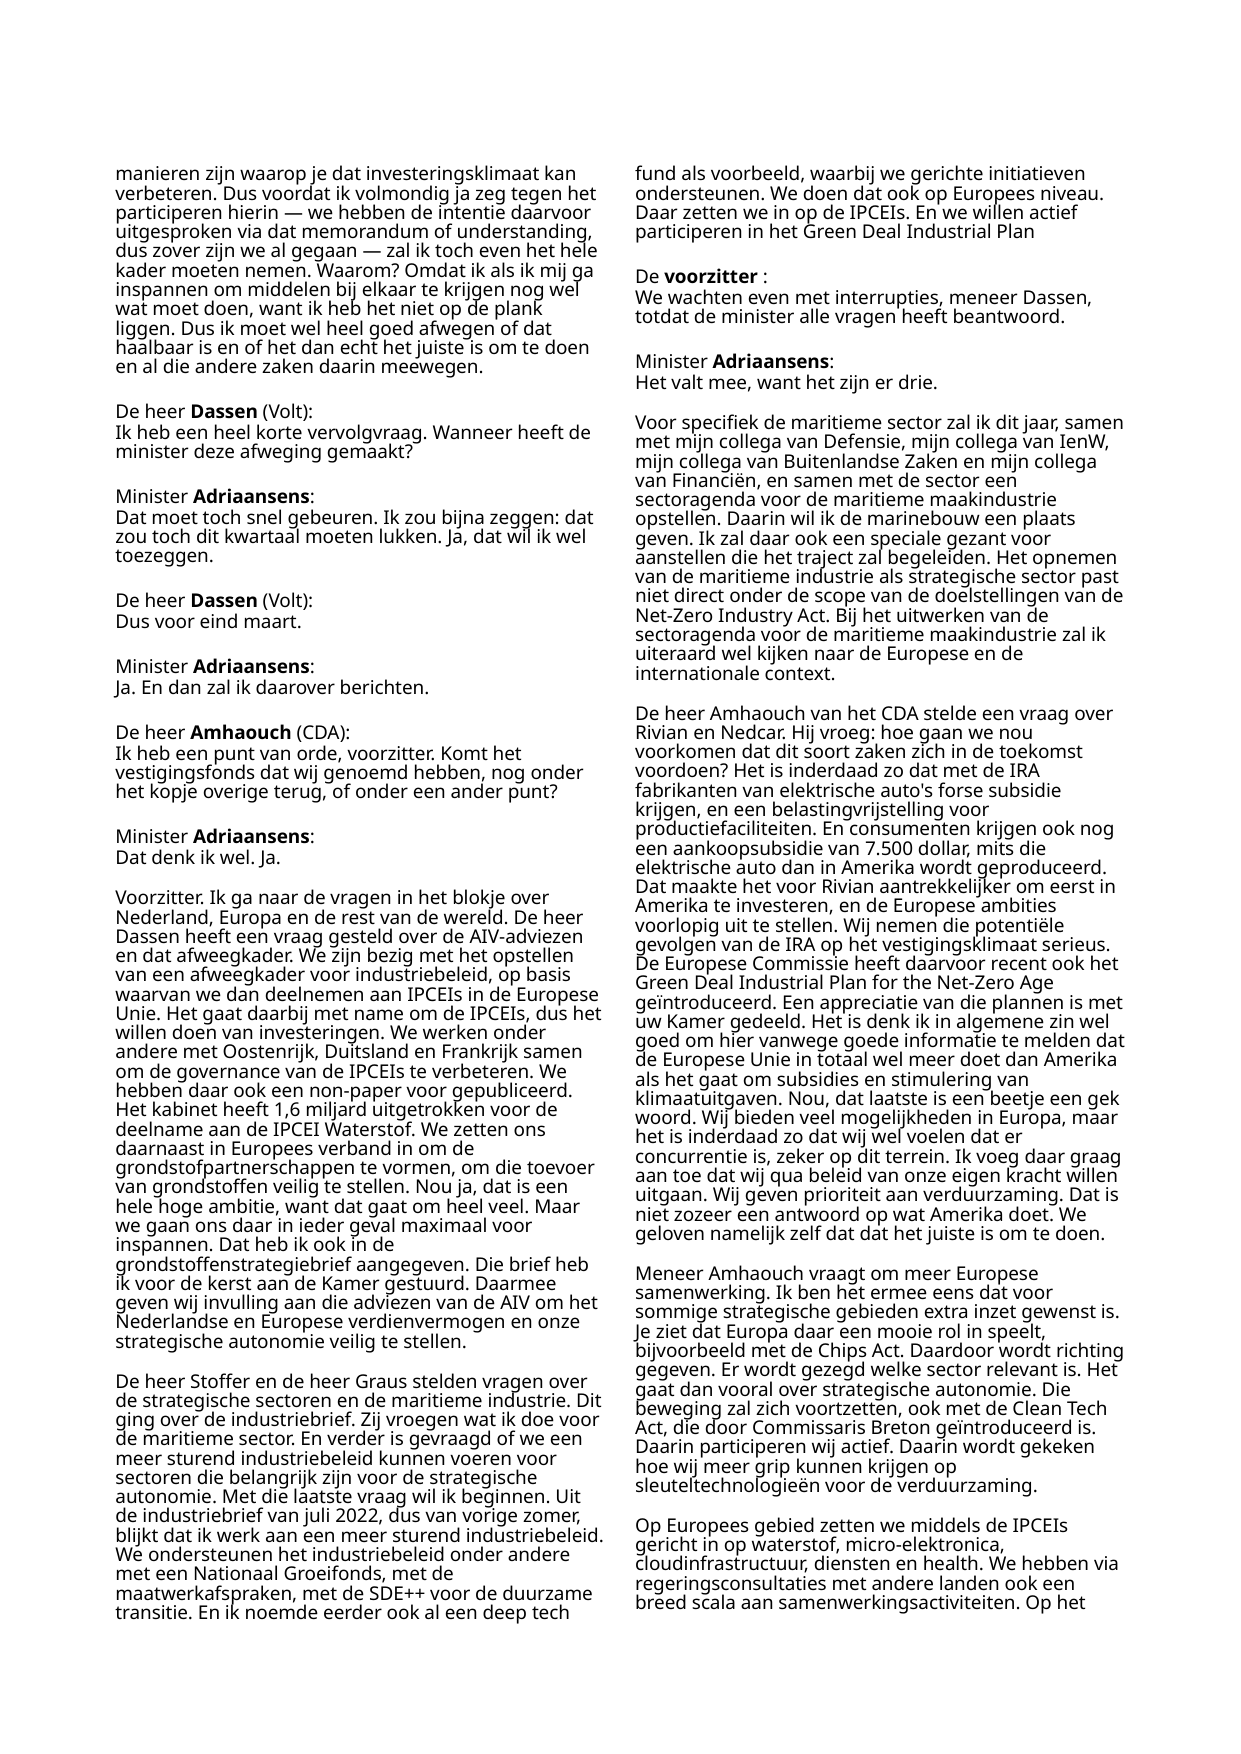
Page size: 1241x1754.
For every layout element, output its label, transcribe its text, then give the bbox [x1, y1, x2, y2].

text fund als voorbeeld, waarbij we gerichte initiatieven ondersteunen. We doen dat ook op Europees niveau. Daar zetten we in op de IPCEIs. En we willen actief participeren in het Green Deal Industrial Plan [635, 165, 1125, 242]
text Dus voor eind maart. [115, 613, 605, 633]
text De heer Amhaouch (CDA): [115, 719, 605, 745]
text Voor specifiek de maritieme sector zal ik dit jaar, samen met mijn collega van Defensie, mijn collega van IenW, mijn collega van Buitenlandse Zaken en mijn collega van Financiën, en samen met de sector een sectoragenda voor de maritieme maakindustrie opstellen. Daarin wil ik de marinebouw een plaats geven. Ik zal daar ook een speciale gezant voor aanstellen die het traject zal begeleiden. Het opnemen van de maritieme industrie als strategische sector past niet direct onder de scope van de doelstellingen van de Net-Zero Industry Act. Bij het uitwerken van de sectoragenda voor de maritieme maakindustrie zal ik uiteraard wel kijken naar de Europese en de internationale context. [635, 414, 1125, 684]
text Voorzitter. Ik ga naar de vragen in het blokje over Nederland, Europa en de rest van de wereld. De heer Dassen heeft een vraag gesteld over de AIV-adviezen en dat afweegkader. We zijn bezig met het opstellen van een afweegkader voor industriebeleid, op basis waarvan we dan deelnemen aan IPCEIs in de Europese Unie. Het gaat daarbij met name om de IPCEIs, dus het willen doen van investeringen. We werken onder andere met Oostenrijk, Duitsland en Frankrijk samen om de governance van de IPCEIs te verbeteren. We hebben daar ook een non-paper voor gepubliceerd. Het kabinet heeft 1,6 miljard uitgetrokken voor de deelname aan de IPCEI Waterstof. We zetten ons daarnaast in Europees verband in om de grondstofpartnerschappen te vormen, om die toevoer van grondstoffen veilig te stellen. Nou ja, dat is een hele hoge ambitie, want dat gaat om heel veel. Maar we gaan ons daar in ieder geval maximaal voor inspannen. Dat heb ik ook in de grondstoffenstrategiebrief aangegeven. Die brief heb ik voor de kerst aan de Kamer gestuurd. Daarmee geven wij invulling aan die adviezen van de AIV om het Nederlandse en Europese verdienvermogen en onze strategische autonomie veilig te stellen. [115, 889, 605, 1352]
text Ja. En dan zal ik daarover berichten. [115, 679, 605, 698]
text Minister Adriaansens: [115, 653, 605, 679]
text Dat moet toch snel gebeuren. Ik zou bijna zeggen: dat zou toch dit kwartaal moeten lukken. Ja, dat wil ik wel toezeggen. [115, 509, 605, 567]
text Dat denk ik wel. Ja. [115, 849, 605, 869]
text Het valt mee, want het zijn er drie. [635, 374, 1125, 393]
text We wachten even met interrupties, meneer Dassen, totdat de minister alle vragen heeft beantwoord. [635, 289, 1125, 327]
text Meneer Amhaouch vraagt om meer Europese samenwerking. Ik ben het ermee eens dat voor sommige strategische gebieden extra inzet gewenst is. Je ziet dat Europa daar een mooie rol in speelt, bijvoorbeeld met de Chips Act. Daardoor wordt richting gegeven. Er wordt gezegd welke sector relevant is. Het gaat dan vooral over strategische autonomie. Die beweging zal zich voortzetten, ook met de Clean Tech Act, die door Commissaris Breton geïntroduceerd is. Daarin participeren wij actief. Daarin wordt gekeken hoe wij meer grip kunnen krijgen op sleuteltechnologieën voor de verduurzaming. [635, 1265, 1125, 1496]
text De heer Dassen (Volt): [115, 398, 605, 424]
text Ik heb een punt van orde, voorzitter. Komt het vestigingsfonds dat wij genoemd hebben, nog onder het kopje overige terug, of onder een ander punt? [115, 745, 605, 803]
text Minister Adriaansens: [115, 483, 605, 509]
text Minister Adriaansens: [115, 824, 605, 849]
text De voorzitter : [635, 263, 1125, 289]
text De heer Dassen (Volt): [115, 588, 605, 613]
text De heer Amhaouch van het CDA stelde een vraag over Rivian en Nedcar. Hij vroeg: hoe gaan we nou voorkomen dat dit soort zaken zich in de toekomst voordoen? Het is inderdaad zo dat met de IRA fabrikanten van elektrische auto's forse subsidie krijgen, en een belastingvrijstelling voor productiefaciliteiten. En consumenten krijgen ook nog een aankoopsubsidie van 7.500 dollar, mits die elektrische auto dan in Amerika wordt geproduceerd. Dat maakte het voor Rivian aantrekkelijker om eerst in Amerika te investeren, en de Europese ambities voorlopig uit te stellen. Wij nemen die potentiële gevolgen van de IRA op het vestigingsklimaat serieus. De Europese Commissie heeft daarvoor recent ook het Green Deal Industrial Plan for the Net-Zero Age geïntroduceerd. Een appreciatie van die plannen is met uw Kamer gedeeld. Het is denk ik in algemene zin wel goed om hier vanwege goede informatie te melden dat de Europese Unie in totaal wel meer doet dan Amerika als het gaat om subsidies en stimulering van klimaatuitgaven. Nou, dat laatste is een beetje een gek woord. Wij bieden veel mogelijkheden in Europa, maar het is inderdaad zo dat wij wel voelen dat er concurrentie is, zeker op dit terrein. Ik voeg daar graag aan toe dat wij qua beleid van onze eigen kracht willen uitgaan. Wij geven prioriteit aan verduurzaming. Dat is niet zozeer een antwoord op wat Amerika doet. We geloven namelijk zelf dat dat het juiste is om te doen. [635, 704, 1125, 1244]
text manieren zijn waarop je dat investeringsklimaat kan verbeteren. Dus voordat ik volmondig ja zeg tegen het participeren hierin — we hebben de intentie daarvoor uitgesproken via dat memorandum of understanding, dus zover zijn we al gegaan — zal ik toch even het hele kader moeten nemen. Waarom? Omdat ik als ik mij ga inspannen om middelen bij elkaar te krijgen nog wel wat moet doen, want ik heb het niet op de plank liggen. Dus ik moet wel heel goed afwegen of dat haalbaar is en of het dan echt het juiste is om te doen en al die andere zaken daarin meewegen. [115, 165, 605, 377]
text Op Europees gebied zetten we middels de IPCEIs gericht in op waterstof, micro-elektronica, cloudinfrastructuur, diensten en health. We hebben via regeringsconsultaties met andere landen ook een breed scala aan samenwerkingsactiviteiten. Op het [635, 1517, 1125, 1613]
text Ik heb een heel korte vervolgvraag. Wanneer heeft de minister deze afweging gemaakt? [115, 424, 605, 462]
text De heer Stoffer en de heer Graus stelden vragen over de strategische sectoren en de maritieme industrie. Dit ging over de industriebrief. Zij vroegen wat ik doe voor de maritieme sector. En verder is gevraagd of we een meer sturend industriebeleid kunnen voeren voor sectoren die belangrijk zijn voor de strategische autonomie. Met die laatste vraag wil ik beginnen. Uit de industriebrief van juli 2022, dus van vorige zomer, blijkt dat ik werk aan een meer sturend industriebeleid. We ondersteunen het industriebeleid onder andere met een Nationaal Groeifonds, met de maatwerkafspraken, met de SDE++ voor de duurzame transitie. En ik noemde eerder ook al een deep tech [115, 1373, 605, 1623]
text Minister Adriaansens: [635, 348, 1125, 374]
